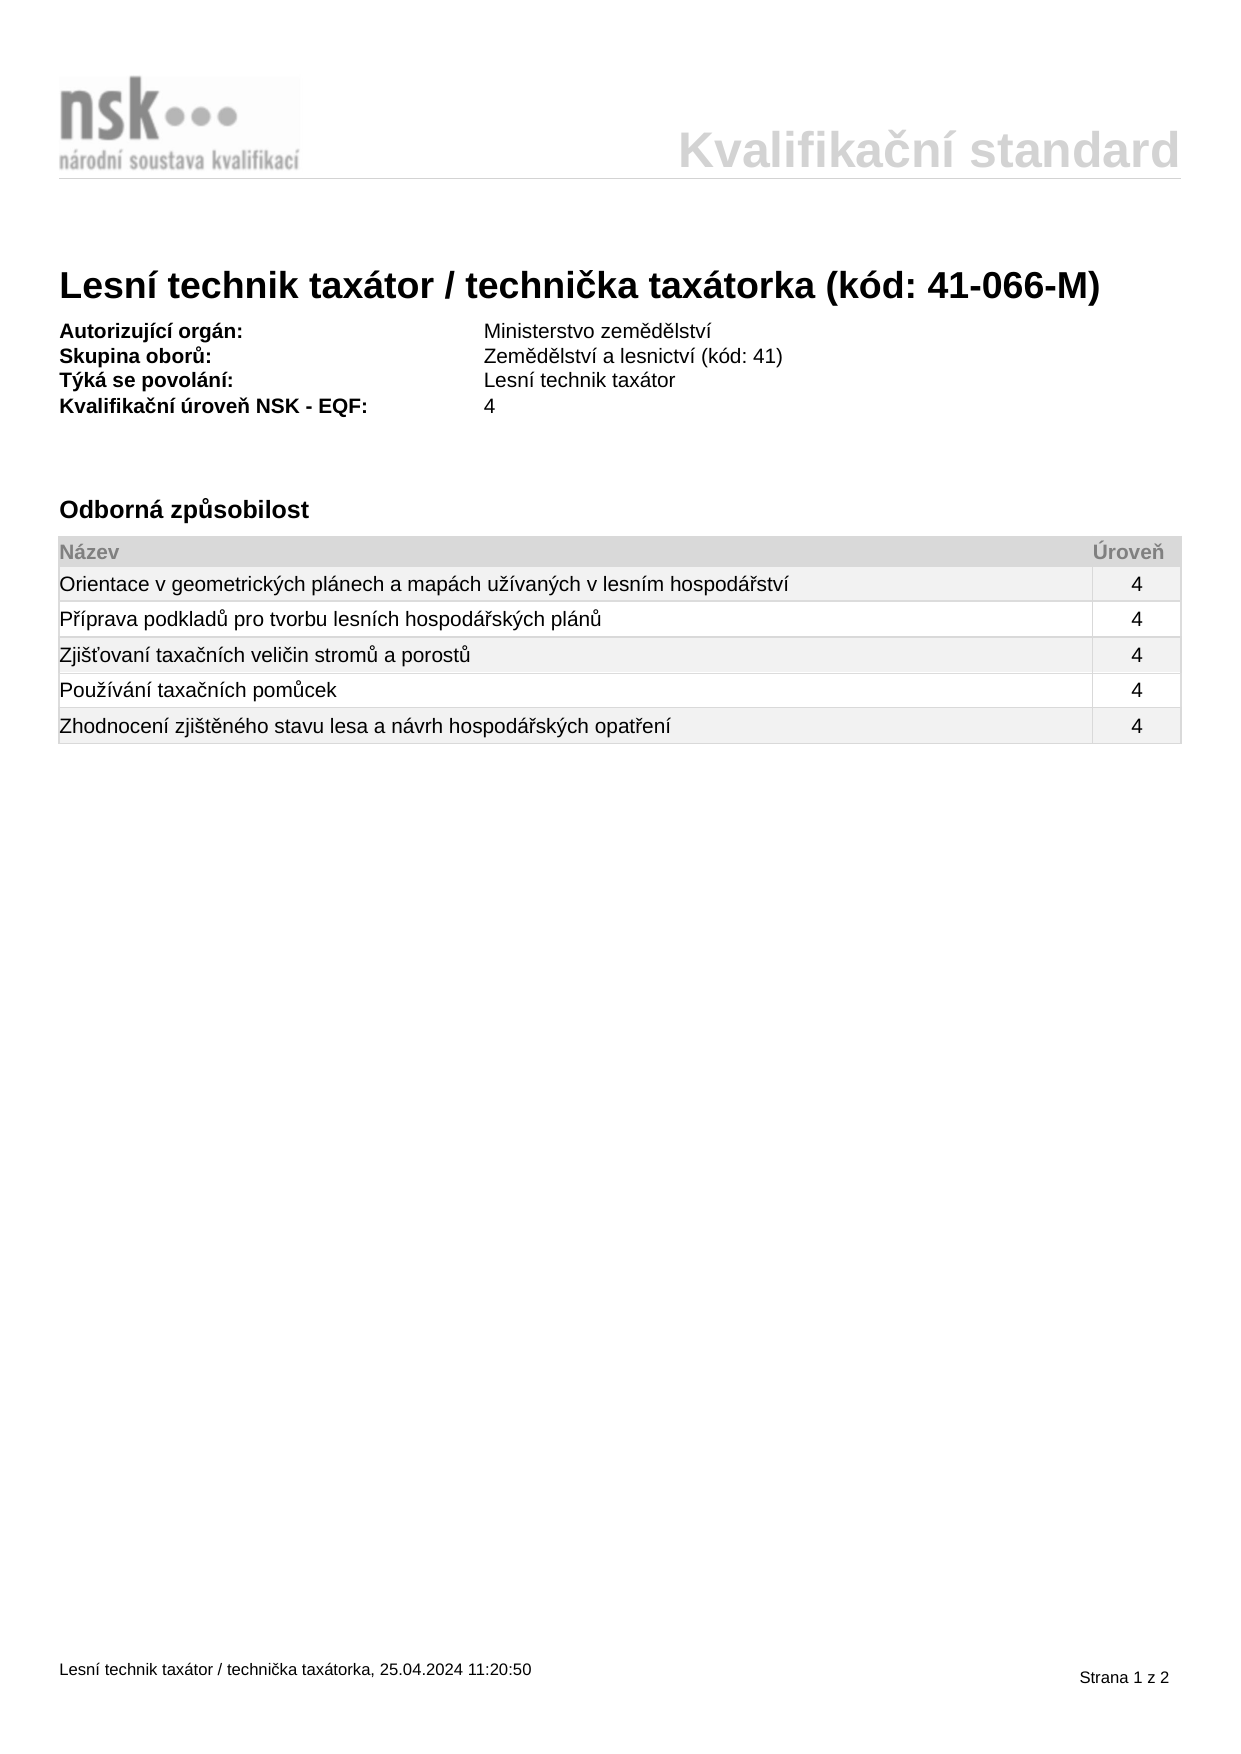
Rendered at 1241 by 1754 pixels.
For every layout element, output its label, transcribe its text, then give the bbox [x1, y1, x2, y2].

table_cell [1169, 744, 1181, 1043]
table_cell [620, 418, 626, 489]
table_cell [626, 744, 862, 1043]
table_cell [626, 418, 862, 489]
table_cell [862, 418, 1093, 489]
table_cell [620, 1343, 626, 1502]
table_header Kvalifikační standard [626, 59, 1181, 178]
table_cell [626, 1043, 862, 1343]
table_cell [862, 744, 1093, 1043]
table_cell 4 [1093, 602, 1180, 636]
table_cell [484, 1043, 620, 1343]
table_cell [484, 524, 620, 536]
table_cell Úroveň [1093, 537, 1180, 566]
table_cell [626, 1502, 862, 1659]
table_cell [1093, 524, 1169, 536]
table_cell [484, 1502, 620, 1659]
table_cell Autorizující orgán: [59, 319, 483, 343]
table_cell [620, 524, 626, 536]
table_cell Příprava podkladů pro tvorbu lesních hospodářských plánů [60, 602, 1092, 636]
table_cell [59, 524, 483, 536]
table_cell [620, 1502, 626, 1659]
table_cell Týká se povolání: [59, 368, 483, 392]
table_cell Lesní technik taxátor / technička taxátorka (kód: 41-066-M) [59, 224, 1181, 307]
table_cell [1169, 1659, 1181, 1695]
table_cell [862, 1502, 1093, 1659]
table_cell [1093, 1502, 1169, 1659]
table_cell [484, 172, 620, 178]
table_cell Odborná způsobilost [59, 489, 1181, 524]
table_cell [620, 744, 626, 1043]
table_cell [1169, 196, 1181, 224]
table_cell [59, 1343, 483, 1502]
table_cell [862, 1343, 1093, 1502]
table_cell 4 [484, 394, 1181, 417]
table_cell [626, 524, 862, 536]
table_cell [1169, 1043, 1181, 1343]
table_cell Zhodnocení zjištěného stavu lesa a návrh hospodářských opatření [60, 708, 1092, 743]
table_cell [59, 744, 483, 1043]
table_cell [862, 524, 1093, 536]
table_cell [59, 1043, 483, 1343]
picture [58, 59, 621, 172]
table_cell Zemědělství a lesnictví (kód: 41) [484, 344, 1181, 368]
table_cell [59, 179, 1181, 196]
table_cell [862, 196, 1093, 224]
table_cell Kvalifikační úroveň NSK - EQF: [59, 394, 483, 417]
table_cell [1093, 307, 1169, 319]
table_cell [1093, 196, 1169, 224]
table_cell [59, 1502, 483, 1659]
table_cell [1169, 524, 1181, 536]
table_cell [1169, 418, 1181, 489]
table_cell [484, 744, 620, 1043]
table_cell Lesní technik taxátor [484, 368, 1181, 393]
table_cell [620, 196, 626, 224]
table_cell 4 [1093, 638, 1180, 672]
table_cell [484, 1343, 620, 1502]
table_cell [626, 1343, 862, 1502]
table_cell [484, 307, 620, 319]
table_cell [620, 307, 626, 319]
table_cell Skupina oborů: [59, 344, 483, 368]
table_cell [620, 1043, 626, 1343]
table_cell [59, 196, 483, 224]
table_cell [59, 418, 483, 489]
table_cell [1093, 1043, 1169, 1343]
table_cell Orientace v geometrických plánech a mapách užívaných v lesním hospodářství [60, 567, 1092, 600]
table_cell [1093, 1343, 1169, 1502]
table_cell [1169, 1502, 1181, 1659]
table_cell Strana 1 z 2 [862, 1659, 1169, 1695]
table_cell [59, 307, 483, 319]
table_cell Zjišťovaní taxačních veličin stromů a porostů [60, 638, 1092, 672]
table_cell [862, 307, 1093, 319]
table_cell [626, 307, 862, 319]
table_cell [1169, 1343, 1181, 1502]
table_cell [862, 1043, 1093, 1343]
table_cell [1093, 744, 1169, 1043]
table_cell [626, 196, 862, 224]
table_cell 4 [1093, 708, 1180, 743]
table_cell [1093, 418, 1169, 489]
table_cell 4 [1093, 567, 1180, 600]
table_cell Lesní technik taxátor / technička taxátorka, 25.04.2024 11:20:50 [59, 1659, 862, 1695]
table_cell [484, 418, 620, 489]
table_cell [484, 196, 620, 224]
table_cell [59, 172, 483, 178]
table_cell Používání taxačních pomůcek [60, 674, 1092, 707]
table_cell [1169, 307, 1181, 319]
table_cell 4 [1093, 674, 1180, 707]
table_cell Název [60, 537, 1092, 566]
table_header [621, 59, 626, 172]
table_cell Ministerstvo zemědělství [484, 319, 1181, 344]
